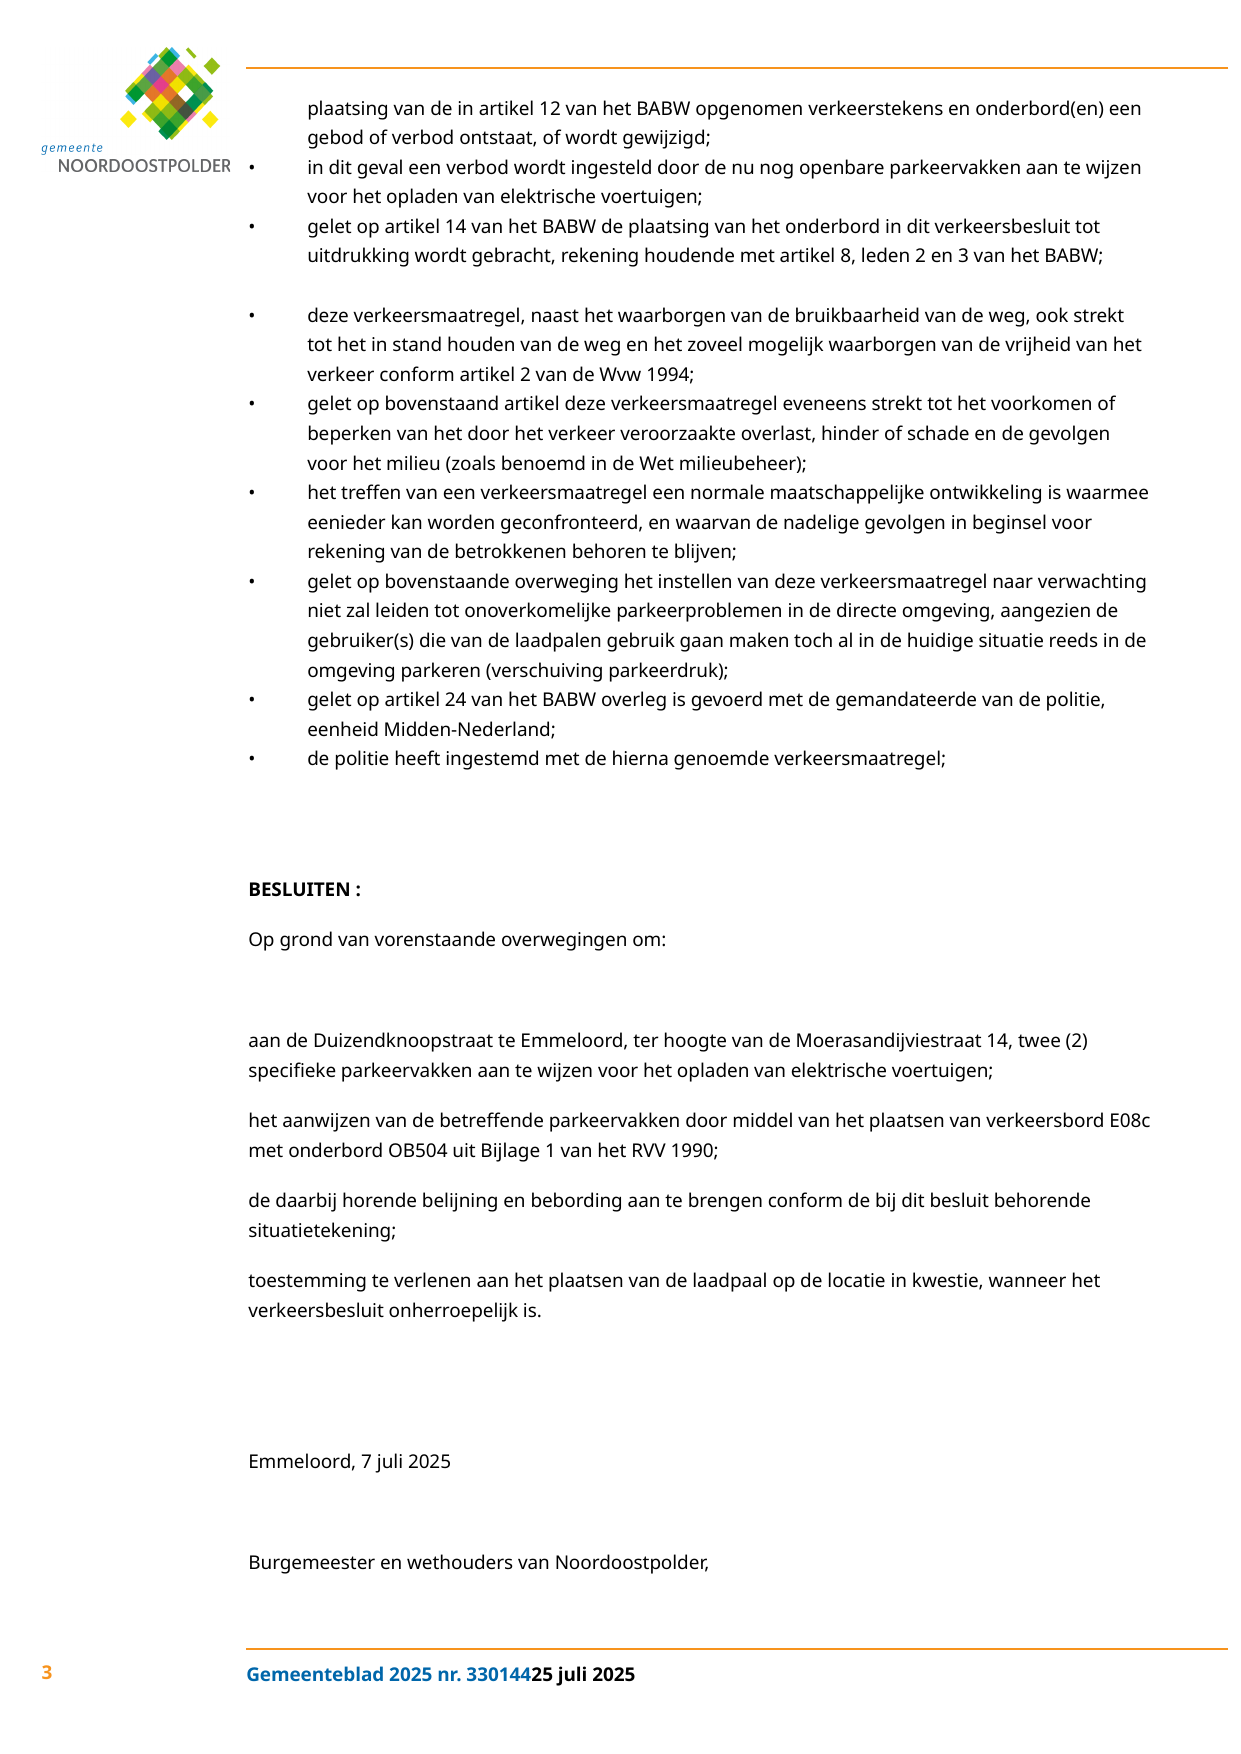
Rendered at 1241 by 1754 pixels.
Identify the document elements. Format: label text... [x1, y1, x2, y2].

list gelet op artikel 24 van het BABW overleg is gevoerd met de gemandateerde van de politie, eenheid Midden-Nederland; [248, 686, 1152, 742]
list het treffen van een verkeersmaatregel een normale maatschappelijke ontwikkeling is waarmee eenieder kan worden geconfronteerd, en waarvan de nadelige gevolgen in beginsel voor rekening van de betrokkenen behoren te blijven; [248, 479, 1152, 564]
list deze verkeersmaatregel, naast het waarborgen van de bruikbaarheid van de weg, ook strekt tot het in stand houden van de weg en het zoveel mogelijk waarborgen van de vrijheid van het verkeer conform artikel 2 van de Wvw 1994; [248, 302, 1152, 387]
list gelet op bovenstaande overweging het instellen van deze verkeersmaatregel naar verwachting niet zal leiden tot onoverkomelijke parkeerproblemen in de directe omgeving, aangezien de gebruiker(s) die van de laadpalen gebruik gaan maken toch al in de huidige situatie reeds in de omgeving parkeren (verschuiving parkeerdruk); [248, 568, 1152, 683]
list gelet op bovenstaand artikel deze verkeersmaatregel eveneens strekt tot het voorkomen of beperken van het door het verkeer veroorzaakte overlast, hinder of schade en de gevolgen voor het milieu (zoals benoemd in de Wet milieubeheer); [248, 391, 1152, 476]
list gelet op artikel 14 van het BABW de plaatsing van het onderbord in dit verkeersbesluit tot uitdrukking wordt gebracht, rekening houdende met artikel 8, leden 2 en 3 van het BABW; [248, 213, 1152, 268]
list in dit geval een verbod wordt ingesteld door de nu nog openbare parkeervakken aan te wijzen voor het opladen van elektrische voertuigen; [248, 154, 1152, 209]
text aan de Duizendknoopstraat te Emmeloord, ter hoogte van de Moerasandijviestraat 14, twee (2) specifieke parkeervakken aan te wijzen voor het opladen van elektrische voertuigen; [248, 1027, 1152, 1083]
text BESLUITEN : [248, 876, 1152, 902]
text de daarbij horende belijning en bebording aan te brengen conform de bij dit besluit behorende situatietekening; [248, 1187, 1152, 1243]
picture [41, 47, 231, 172]
text het aanwijzen van de betreffende parkeervakken door middel van het plaatsen van verkeersbord E08c met onderbord OB504 uit Bijlage 1 van het RVV 1990; [248, 1107, 1152, 1163]
text toestemming te verlenen aan het plaatsen van de laadpaal op de locatie in kwestie, wanneer het verkeersbesluit onherroepelijk is. [248, 1267, 1152, 1323]
text Emmeloord, 7 juli 2025 [248, 1448, 1152, 1474]
text Burgemeester en wethouders van Noordoostpolder, [248, 1549, 1152, 1575]
list plaatsing van de in artikel 12 van het BABW opgenomen verkeerstekens en onderbord(en) een gebod of verbod ontstaat, of wordt gewijzigd; [248, 95, 1152, 150]
text Op grond van vorenstaande overwegingen om: [248, 926, 1152, 952]
list de politie heeft ingestemd met de hierna genoemde verkeersmaatregel; [248, 746, 1152, 771]
